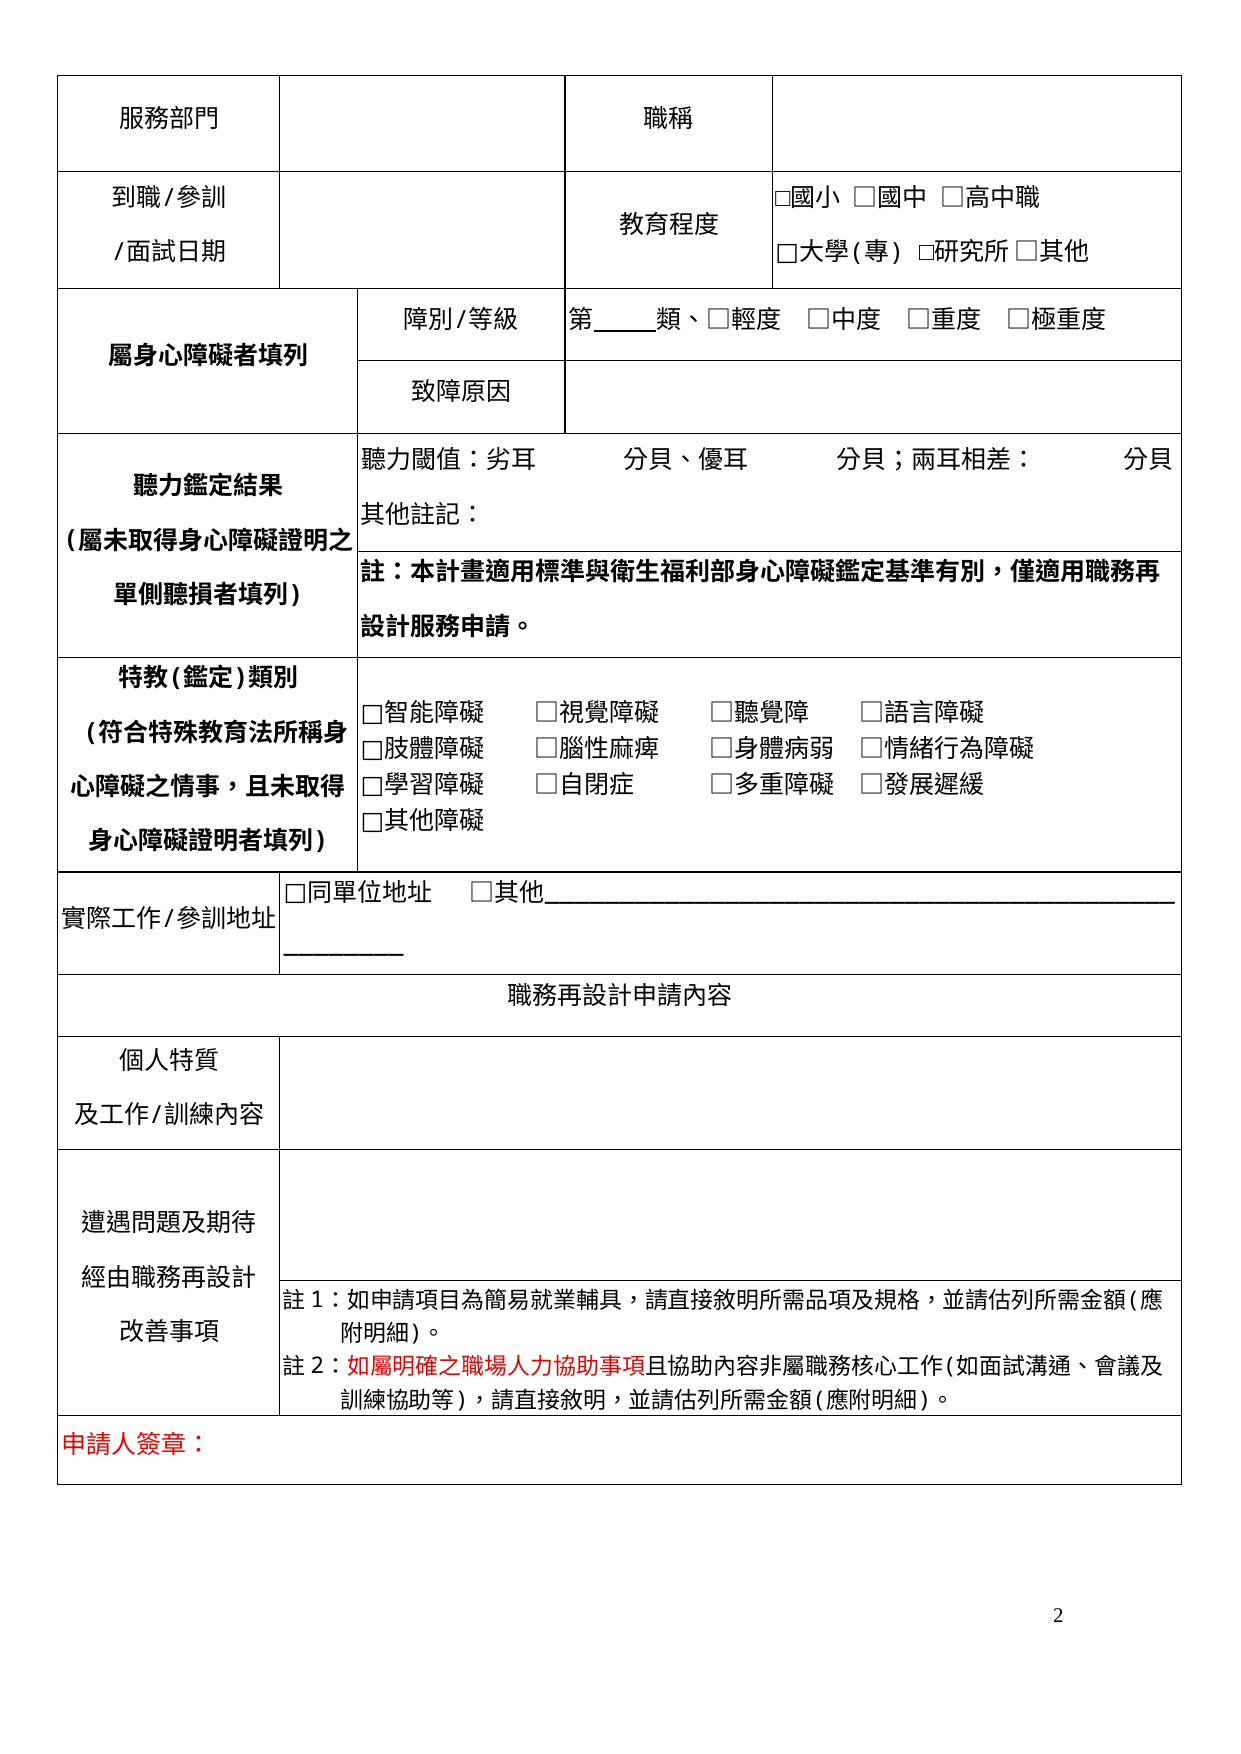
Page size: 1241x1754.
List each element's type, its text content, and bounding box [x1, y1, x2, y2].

table_cell 屬身心障礙者填列 [58, 289, 357, 433]
table_cell 個人特質 及工作/訓練內容 [58, 1037, 279, 1149]
table_cell □智能障礙 □視覺障礙 □聽覺障 □語言障礙 □肢體障礙 □腦性麻痺 □身體病弱 □情緒行為障礙 □學習障礙 □自閉症 □多重障礙 □發展遲緩 □其他障礙 [358, 658, 1181, 871]
table_cell 教育程度 [566, 172, 772, 288]
table_cell 致障原因 [358, 361, 564, 433]
table_cell [280, 172, 564, 288]
table_cell 服務部門 [58, 76, 279, 171]
table_cell [280, 76, 564, 171]
table_cell 特教(鑑定)類別 (符合特殊教育法所稱身心障礙之情事，且未取得身心障礙證明者填列) [58, 658, 357, 871]
table_cell □國小 □國中 □高中職 □大學(專) □研究所 □其他 [773, 172, 1181, 288]
table_cell 職務再設計申請內容 [58, 975, 1181, 1036]
table_cell 聽力鑑定結果 (屬未取得身心障礙證明之單側聽損者填列) [58, 434, 357, 657]
table_cell [566, 361, 1181, 433]
table_cell 聽力閾值：劣耳 分貝、優耳 分貝；兩耳相差： 分貝 其他註記： [358, 434, 1181, 551]
table_cell 註1：如申請項目為簡易就業輔具，請直接敘明所需品項及規格，並請估列所需金額(應附明細)。 註2：如屬明確之職場人力協助事項且協助內容非屬職務核心工作(如面試溝通、會議及訓練協助等)，請直接敘明，並請估列所需金額(應附明細)。 [280, 1281, 1181, 1415]
table_cell 第 類、□輕度 □中度 □重度 □極重度 [566, 289, 1181, 360]
table_cell 到職/參訓 /面試日期 [58, 172, 279, 288]
table_cell □同單位地址 □其他__________________________________________________ [280, 873, 1181, 974]
table_cell 申請人簽章： [58, 1416, 1181, 1483]
table_cell 遭遇問題及期待 經由職務再設計 改善事項 [58, 1150, 279, 1415]
table_cell [773, 76, 1181, 171]
table_cell [280, 1150, 1181, 1280]
table_cell 障別/等級 [358, 289, 564, 360]
table_cell 實際工作/參訓地址 [58, 873, 279, 974]
table_cell 註：本計畫適用標準與衛生福利部身心障礙鑑定基準有別，僅適用職務再設計服務申請。 [358, 552, 1181, 657]
table_cell [280, 1037, 1181, 1149]
table_cell 職稱 [566, 76, 772, 171]
